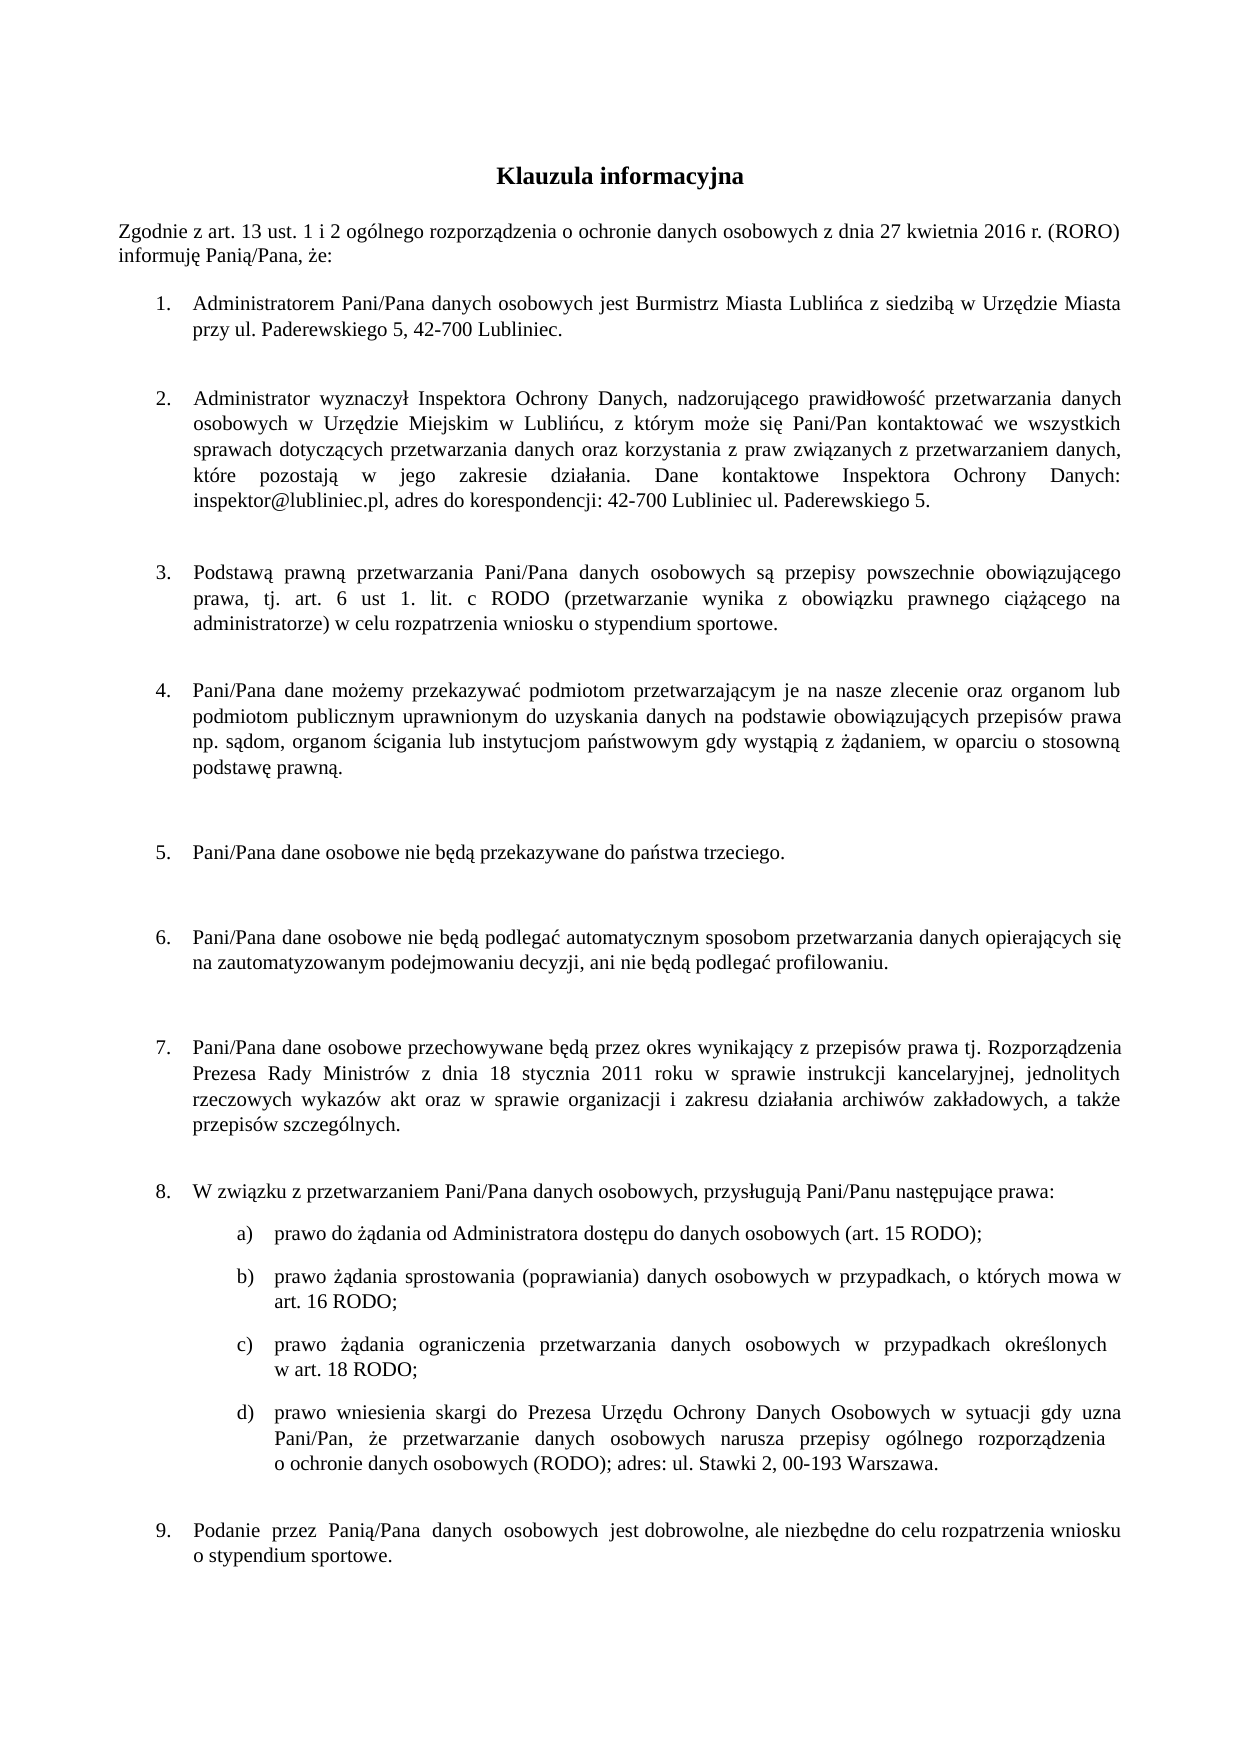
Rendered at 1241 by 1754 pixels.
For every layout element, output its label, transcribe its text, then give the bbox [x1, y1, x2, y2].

text Klauzula informacyjna [118, 161, 1122, 190]
list Podstawą prawną przetwarzania Pani/Pana danych osobowych są przepisy powszechnie obowiązującego prawa, tj. art. 6 ust 1. lit. c RODO (przetwarzanie wynika z obowiązku prawnego ciążącego na administratorze) w celu rozpatrzenia wniosku o stypendium sportowe. [156, 560, 1122, 635]
list prawo wniesienia skargi do Prezesa Urzędu Ochrony Danych Osobowych w sytuacji gdy uzna Pani/Pan, że przetwarzanie danych osobowych narusza przepisy ogólnego rozporządzenia o ochronie danych osobowych (RODO); adres: ul. Stawki 2, 00-193 Warszawa. [237, 1400, 1122, 1475]
list prawo żądania ograniczenia przetwarzania danych osobowych w przypadkach określonych w art. 18 RODO; [237, 1332, 1122, 1381]
list Pani/Pana dane osobowe przechowywane będą przez okres wynikający z przepisów prawa tj. Rozporządzenia Prezesa Rady Ministrów z dnia 18 stycznia 2011 roku w sprawie instrukcji kancelaryjnej, jednolitych rzeczowych wykazów akt oraz w sprawie organizacji i zakresu działania archiwów zakładowych, a także przepisów szczególnych. [155, 1035, 1122, 1136]
list Pani/Pana dane możemy przekazywać podmiotom przetwarzającym je na nasze zlecenie oraz organom lub podmiotom publicznym uprawnionym do uzyskania danych na podstawie obowiązujących przepisów prawa np. sądom, organom ścigania lub instytucjom państwowym gdy wystąpią z żądaniem, w oparciu o stosowną podstawę prawną. [155, 678, 1122, 779]
text Zgodnie z art. 13 ust. 1 i 2 ogólnego rozporządzenia o ochronie danych osobowych z dnia 27 kwietnia 2016 r. (RORO) informuję Panią/Pana, że: [118, 219, 1122, 267]
list Pani/Pana dane osobowe nie będą przekazywane do państwa trzeciego. [155, 840, 1122, 864]
list Podanie przez Panią/Pana danych osobowych jest dobrowolne, ale niezbędne do celu rozpatrzenia wniosku o stypendium sportowe. [156, 1518, 1122, 1567]
list prawo żądania sprostowania (poprawiania) danych osobowych w przypadkach, o których mowa w art. 16 RODO; [237, 1263, 1122, 1313]
list prawo do żądania od Administratora dostępu do danych osobowych (art. 15 RODO); [237, 1221, 1122, 1245]
list Administratorem Pani/Pana danych osobowych jest Burmistrz Miasta Lublińca z siedzibą w Urzędzie Miasta przy ul. Paderewskiego 5, 42-700 Lubliniec. [155, 291, 1122, 341]
list W związku z przetwarzaniem Pani/Pana danych osobowych, przysługują Pani/Panu następujące prawa: [155, 1179, 1122, 1203]
list Pani/Pana dane osobowe nie będą podlegać automatycznym sposobom przetwarzania danych opierających się na zautomatyzowanym podejmowaniu decyzji, ani nie będą podlegać profilowaniu. [155, 924, 1122, 974]
list Administrator wyznaczył Inspektora Ochrony Danych, nadzorującego prawidłowość przetwarzania danych osobowych w Urzędzie Miejskim w Lublińcu, z którym może się Pani/Pan kontaktować we wszystkich sprawach dotyczących przetwarzania danych oraz korzystania z praw związanych z przetwarzaniem danych, które pozostają w jego zakresie działania. Dane kontaktowe Inspektora Ochrony Danych: inspektor@lubliniec.pl, adres do korespondencji: 42-700 Lubliniec ul. Paderewskiego 5. [156, 385, 1122, 512]
